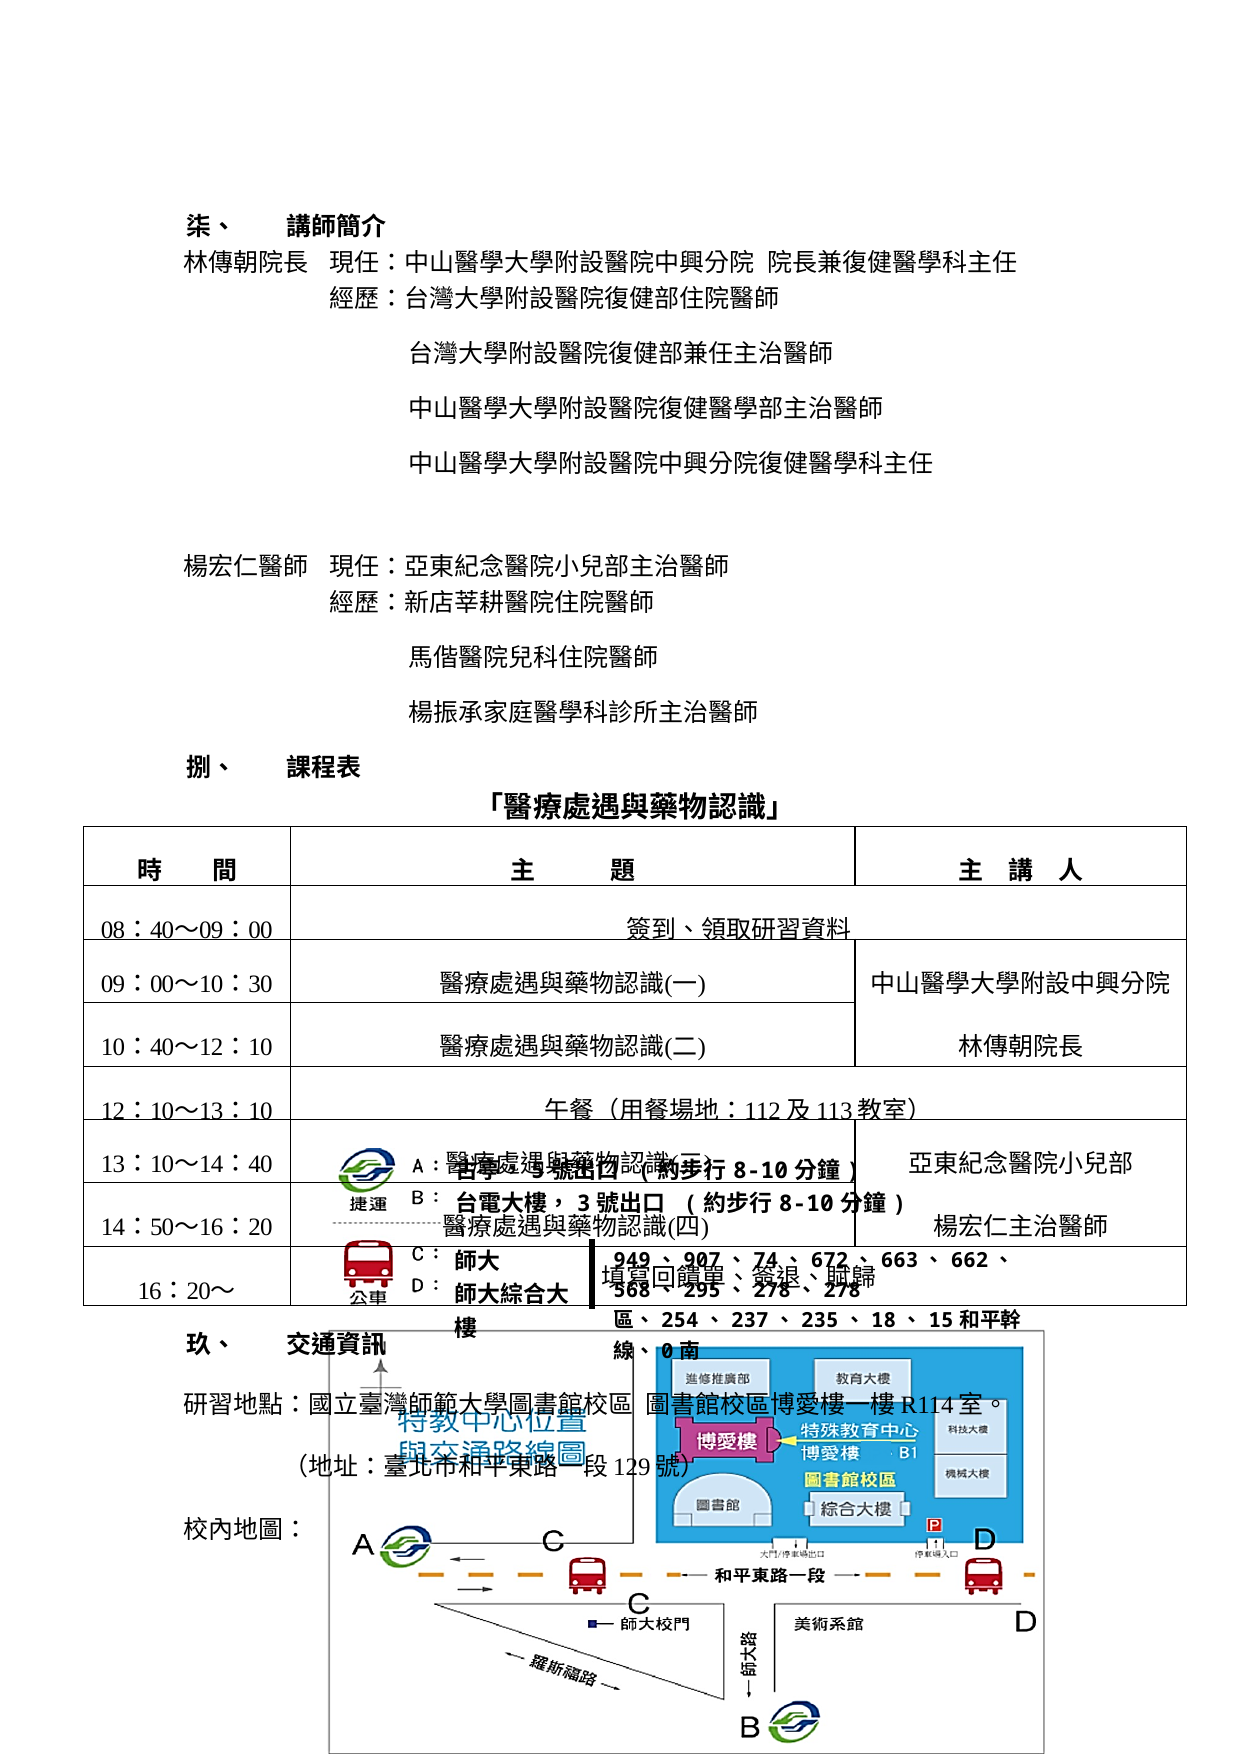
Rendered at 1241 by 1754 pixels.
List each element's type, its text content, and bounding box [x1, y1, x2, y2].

text 馬偕醫院兒科住院醫師 [408, 638, 1137, 674]
table_header 主 題 [291, 827, 854, 885]
table_cell 醫療處遇與藥物認識(三) [291, 1120, 854, 1182]
table_cell 14：50～16：20 [84, 1183, 290, 1246]
table_cell 13：10～14：40 [84, 1120, 290, 1182]
text 楊宏仁醫師 現任：亞東紀念醫院小兒部主治醫師 經歷：新店莘耕醫院住院醫師 [183, 546, 1137, 619]
table_cell 午餐（用餐場地：112及113教室） [291, 1067, 1186, 1119]
text 台灣大學附設醫院復健部兼任主治醫師 [408, 334, 1137, 370]
table_cell 08：40～09：00 [84, 886, 290, 938]
table_cell 醫療處遇與藥物認識(四) [291, 1183, 332, 1246]
text 校內地圖： [183, 1486, 327, 1548]
table_header 時 間 [84, 827, 290, 885]
text 楊振承家庭醫學科診所主治醫師 [408, 693, 1137, 729]
list 課程表 [186, 748, 1137, 784]
text 研習地點：國立臺灣師範大學圖書館校區 圖書館校區博愛樓一樓R114室。 [1048, 1361, 1137, 1423]
table_cell 醫療處遇與藥物認識(四) [549, 1224, 579, 1235]
text [1048, 1486, 1137, 1548]
table_cell 簽到、領取研習資料 [291, 886, 1186, 938]
text （地址：臺北市和平東路一段129號） [1048, 1423, 1137, 1486]
table_cell 醫療處遇與藥物認識(四) [580, 1224, 598, 1246]
text （地址：臺北市和平東路一段129號） [233, 1423, 327, 1486]
text 中山醫學大學附設醫院復健醫學部主治醫師 [408, 389, 1137, 425]
list 交通資訊 [1048, 1324, 1137, 1361]
text 「醫療處遇與藥物認識」 [133, 784, 1137, 826]
text 林傳朝院長 現任：中山醫學大學附設醫院中興分院 院長兼復健醫學科主任 經歷：台灣大學附設醫院復健部住院醫師 [183, 243, 1137, 315]
table_cell 醫療處遇與藥物認識(四) [496, 1224, 522, 1235]
table_cell 醫療處遇與藥物認識(四) [614, 1224, 660, 1235]
list 講師簡介 [186, 206, 1137, 243]
table_cell 亞東紀念醫院小兒部 楊宏仁主治醫師 [856, 1120, 1186, 1246]
table_cell 醫療處遇與藥物認識(一) [291, 940, 854, 1002]
table_cell 16：20～ [84, 1247, 290, 1305]
list 交通資訊 [186, 1324, 327, 1361]
table_cell 填寫回饋單、簽退、賦歸 [291, 1247, 332, 1305]
table_cell 填寫回饋單、簽退、賦歸 [1037, 1247, 1186, 1305]
table_header 主 講 人 [856, 827, 1186, 885]
table_cell 12：10～13：10 [84, 1067, 290, 1119]
table_cell 醫療處遇與藥物認識(四) [706, 1224, 854, 1235]
table_cell 醫療處遇與藥物認識(二) [291, 1003, 854, 1066]
table_cell 中山醫學大學附設中興分院林傳朝院長 [856, 940, 1186, 1066]
table_cell 09：00～10：30 [84, 940, 290, 1002]
text 中山醫學大學附設醫院中興分院復健醫學科主任 [408, 444, 1137, 480]
text 研習地點：國立臺灣師範大學圖書館校區 圖書館校區博愛樓一樓R114室。 [133, 1361, 327, 1423]
table_cell 10：40～12：10 [84, 1003, 290, 1066]
table_cell 醫療處遇與藥物認識(四) [527, 1224, 550, 1235]
